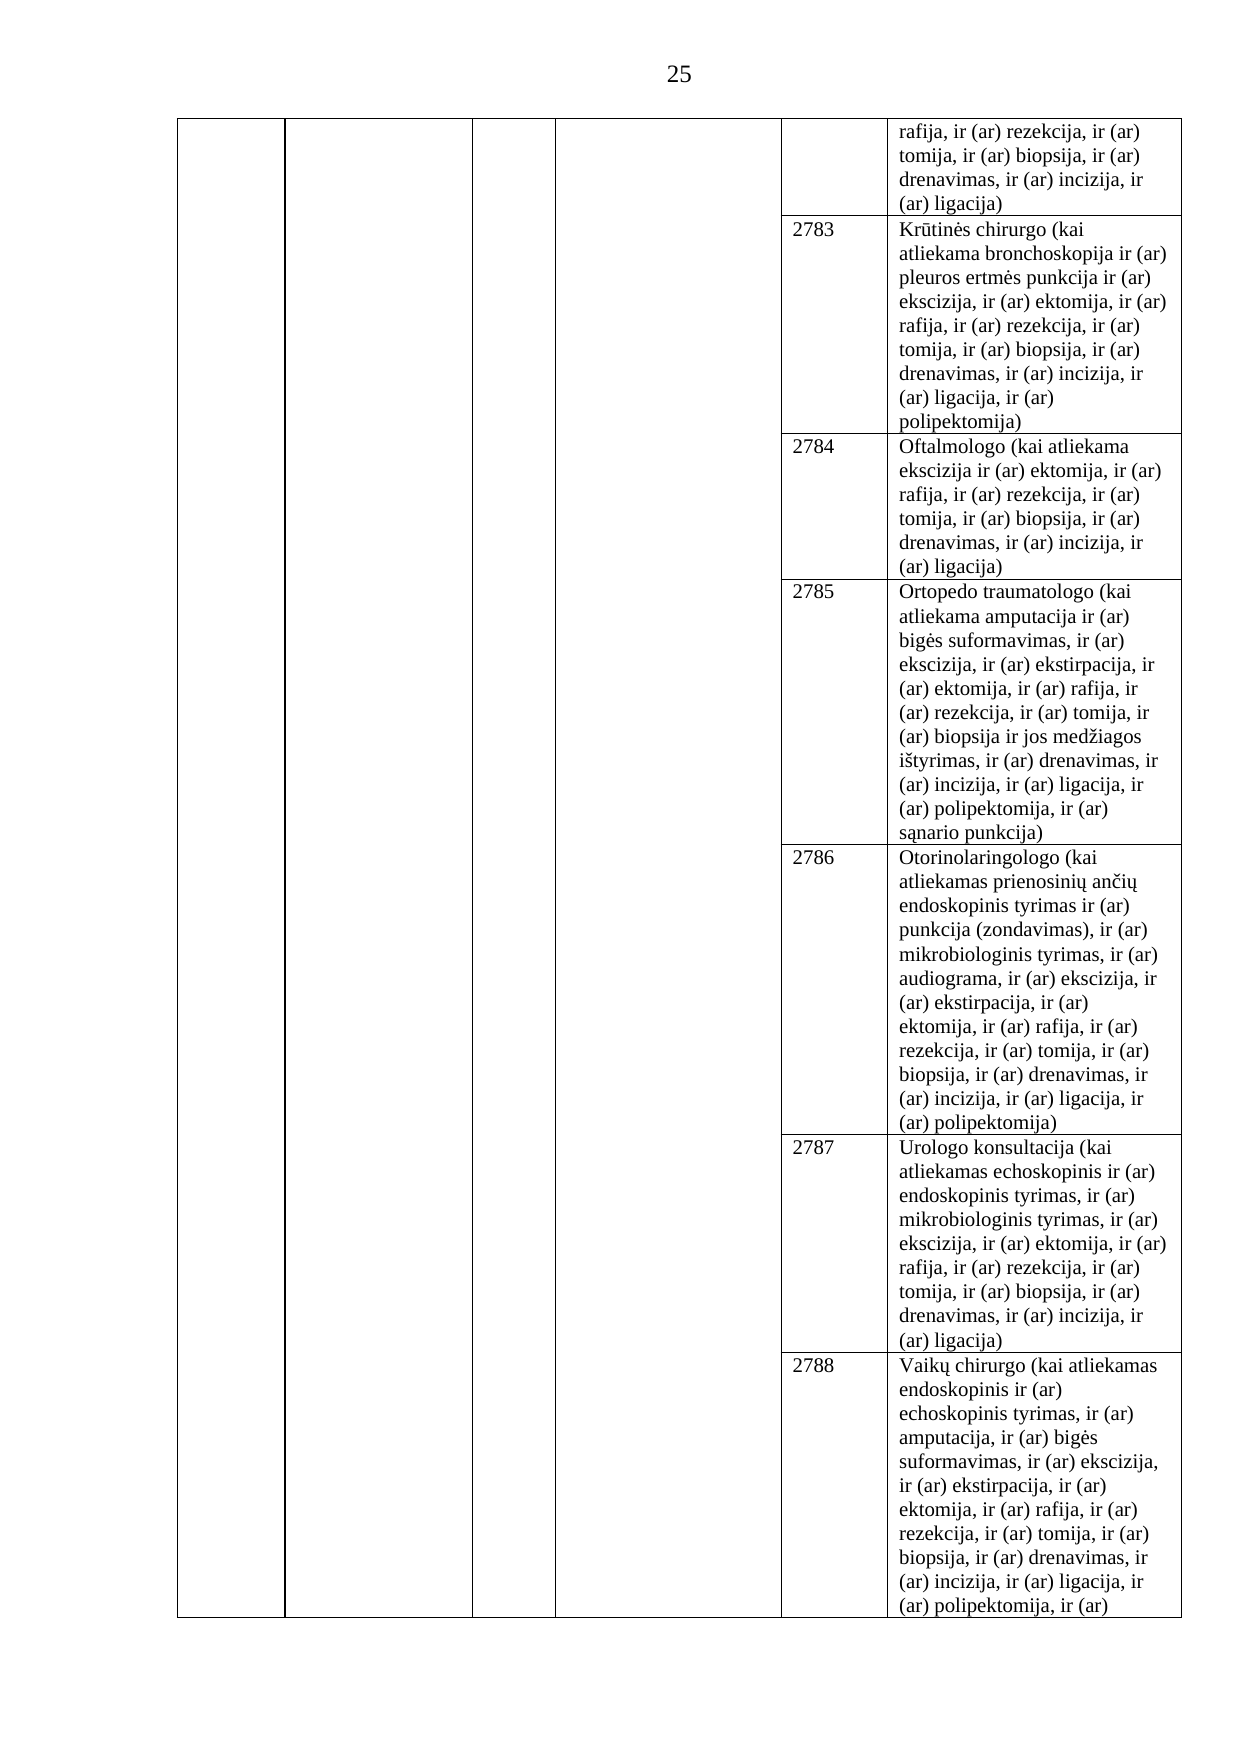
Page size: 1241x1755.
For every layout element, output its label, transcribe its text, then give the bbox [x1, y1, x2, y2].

table_cell Vaikų chirurgo (kai atliekamas endoskopinis ir (ar) echoskopinis tyrimas, ir (ar) amputacija, ir (ar) bigės suformavimas, ir (ar) ekscizija, ir (ar) ekstirpacija, ir (ar) ektomija, ir (ar) rafija, ir (ar) rezekcija, ir (ar) tomija, ir (ar) biopsija, ir (ar) drenavimas, ir (ar) incizija, ir (ar) ligacija, ir (ar) polipektomija, ir (ar) [888, 1353, 1181, 1617]
table_cell Krūtinės chirurgo (kai atliekama bronchoskopija ir (ar) pleuros ertmės punkcija ir (ar) ekscizija, ir (ar) ektomija, ir (ar) rafija, ir (ar) rezekcija, ir (ar) tomija, ir (ar) biopsija, ir (ar) drenavimas, ir (ar) incizija, ir (ar) ligacija, ir (ar) polipektomija) [888, 216, 1181, 433]
table_cell Ortopedo traumatologo (kai atliekama amputacija ir (ar) bigės suformavimas, ir (ar) ekscizija, ir (ar) ekstirpacija, ir (ar) ektomija, ir (ar) rafija, ir (ar) rezekcija, ir (ar) tomija, ir (ar) biopsija ir jos medžiagos ištyrimas, ir (ar) drenavimas, ir (ar) incizija, ir (ar) ligacija, ir (ar) polipektomija, ir (ar) sąnario punkcija) [888, 580, 1181, 844]
table_cell Otorinolaringologo (kai atliekamas prienosinių ančių endoskopinis tyrimas ir (ar) punkcija (zondavimas), ir (ar) mikrobiologinis tyrimas, ir (ar) audiograma, ir (ar) ekscizija, ir (ar) ekstirpacija, ir (ar) ektomija, ir (ar) rafija, ir (ar) rezekcija, ir (ar) tomija, ir (ar) biopsija, ir (ar) drenavimas, ir (ar) incizija, ir (ar) ligacija, ir (ar) polipektomija) [888, 845, 1181, 1134]
table_cell [286, 119, 472, 1617]
table_cell [178, 119, 284, 1617]
table_cell Oftalmologo (kai atliekama ekscizija ir (ar) ektomija, ir (ar) rafija, ir (ar) rezekcija, ir (ar) tomija, ir (ar) biopsija, ir (ar) drenavimas, ir (ar) incizija, ir (ar) ligacija) [888, 434, 1181, 578]
table_cell 2787 [782, 1135, 887, 1352]
table_cell [556, 119, 781, 1617]
table_cell 2784 [782, 434, 887, 578]
table_cell 2786 [782, 845, 887, 1134]
table_cell 2785 [782, 580, 887, 844]
table_cell [782, 119, 887, 215]
table_cell 2788 [782, 1353, 887, 1617]
table_cell [473, 119, 555, 1617]
table_cell 2783 [782, 216, 887, 433]
table_cell Urologo konsultacija (kai atliekamas echoskopinis ir (ar) endoskopinis tyrimas, ir (ar) mikrobiologinis tyrimas, ir (ar) ekscizija, ir (ar) ektomija, ir (ar) rafija, ir (ar) rezekcija, ir (ar) tomija, ir (ar) biopsija, ir (ar) drenavimas, ir (ar) incizija, ir (ar) ligacija) [888, 1135, 1181, 1352]
table_cell rafija, ir (ar) rezekcija, ir (ar) tomija, ir (ar) biopsija, ir (ar) drenavimas, ir (ar) incizija, ir (ar) ligacija) [888, 119, 1181, 215]
